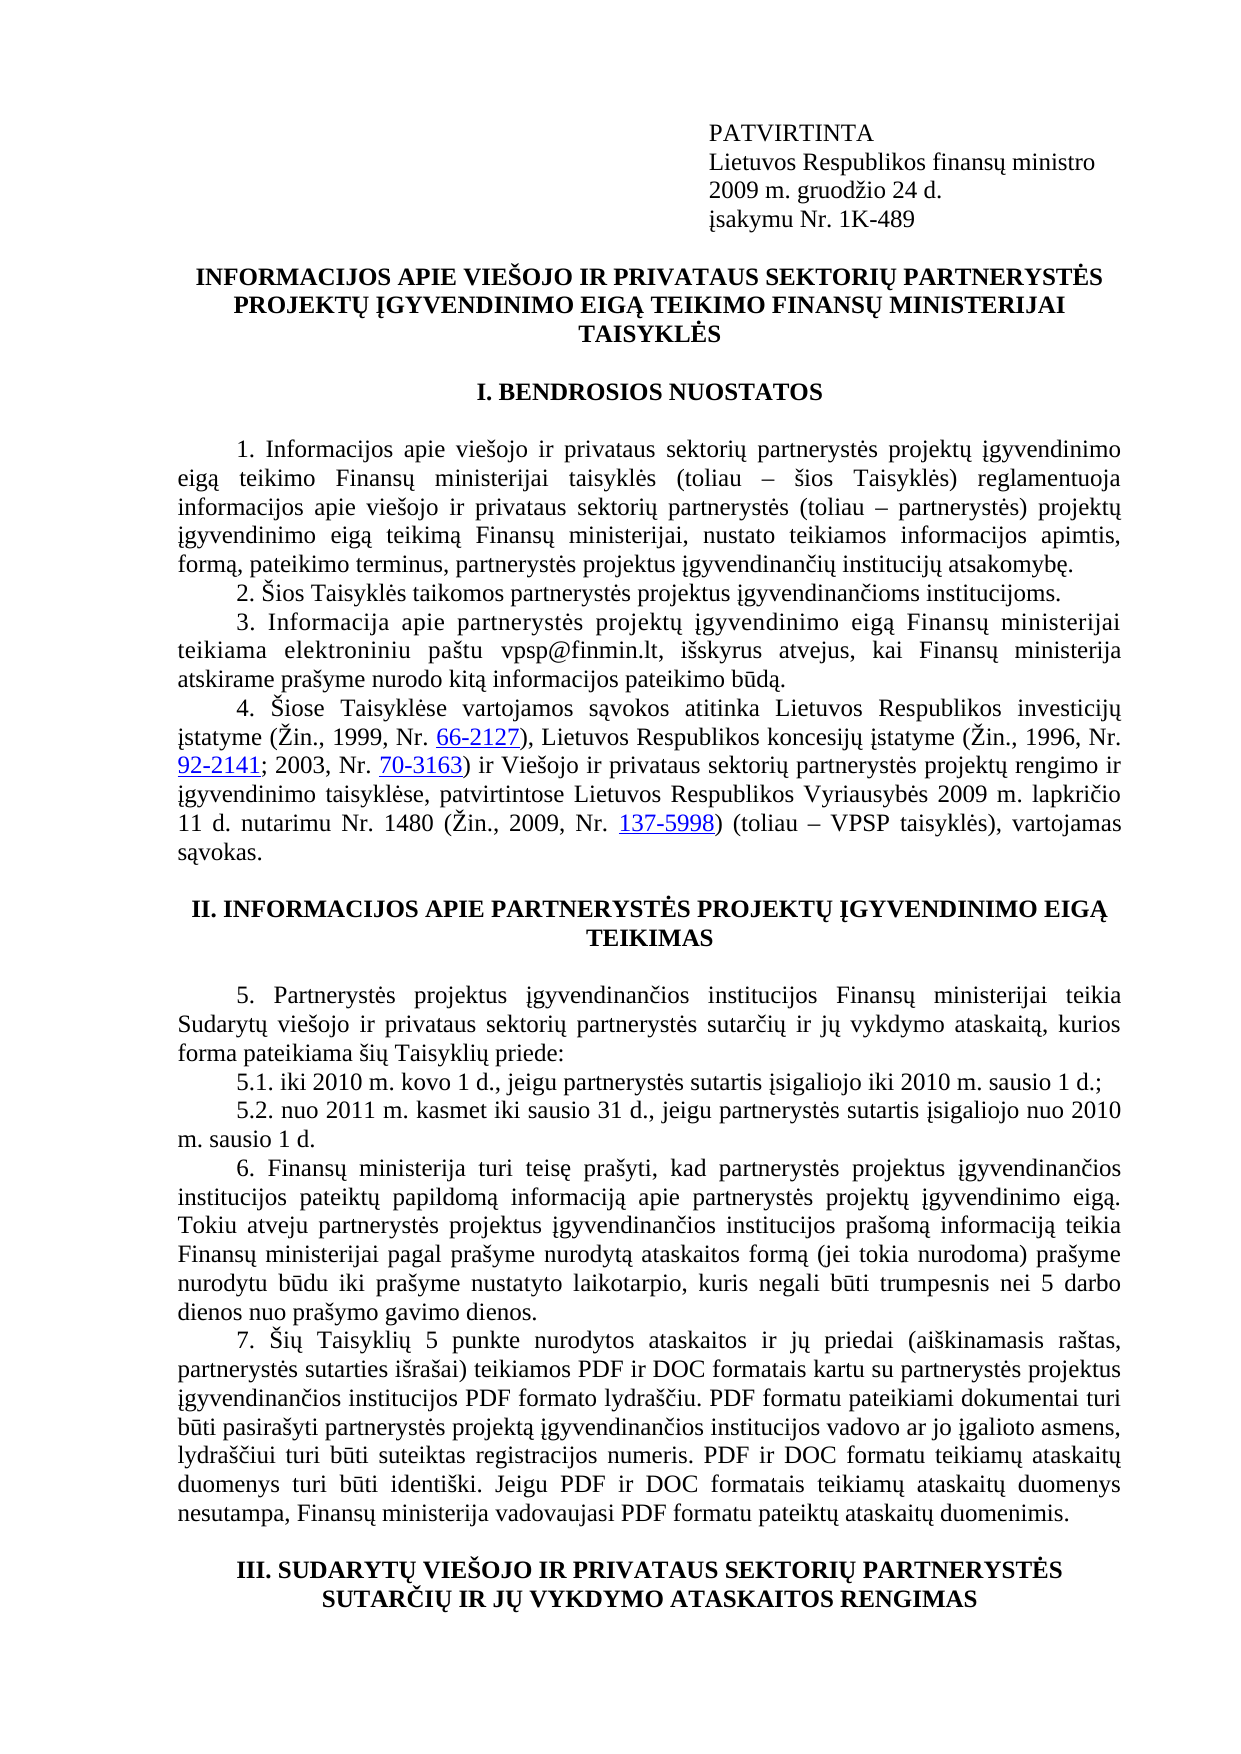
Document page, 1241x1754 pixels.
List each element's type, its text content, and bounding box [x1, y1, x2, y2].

text PATVIRTINTA [177, 118, 1122, 147]
text III. SUDARYTŲ VIEŠOJO IR PRIVATAUS SEKTORIŲ PARTNERYSTĖS SUTARČIŲ IR JŲ VYKDYMO ATASKAITOS RENGIMAS [177, 1556, 1122, 1613]
text I. BENDROSIOS NUOSTATOS [177, 377, 1122, 406]
text 4. Šiose Taisyklėse vartojamos sąvokos atitinka Lietuvos Respublikos investicijų įstatyme (Žin., 1999, Nr. 66-2127), Lietuvos Respublikos koncesijų įstatyme (Žin., 1996, Nr. 92-2141; 2003, Nr. 70-3163) ir Viešojo ir privataus sektorių partnerystės projektų rengimo ir įgyvendinimo taisyklėse, patvirtintose Lietuvos Respublikos Vyriausybės 2009 m. lapkričio 11 d. nutarimu Nr. 1480 (Žin., 2009, Nr. 137-5998) (toliau – VPSP taisyklės), vartojamas sąvokas. [177, 693, 1122, 866]
text 1. Informacijos apie viešojo ir privataus sektorių partnerystės projektų įgyvendinimo eigą teikimo Finansų ministerijai taisyklės (toliau – šios Taisyklės) reglamentuoja informacijos apie viešojo ir privataus sektorių partnerystės (toliau – partnerystės) projektų įgyvendinimo eigą teikimą Finansų ministerijai, nustato teikiamos informacijos apimtis, formą, pateikimo terminus, partnerystės projektus įgyvendinančių institucijų atsakomybę. [177, 434, 1122, 578]
text 7. Šių Taisyklių 5 punkte nurodytos ataskaitos ir jų priedai (aiškinamasis raštas, partnerystės sutarties išrašai) teikiamos PDF ir DOC formatais kartu su partnerystės projektus įgyvendinančios institucijos PDF formato lydraščiu. PDF formatu pateikiami dokumentai turi būti pasirašyti partnerystės projektą įgyvendinančios institucijos vadovo ar jo įgalioto asmens, lydraščiui turi būti suteiktas registracijos numeris. PDF ir DOC formatu teikiamų ataskaitų duomenys turi būti identiški. Jeigu PDF ir DOC formatais teikiamų ataskaitų duomenys nesutampa, Finansų ministerija vadovaujasi PDF formatu pateiktų ataskaitų duomenimis. [177, 1326, 1122, 1527]
text II. INFORMACIJOS APIE PARTNERYSTĖS PROJEKTŲ ĮGYVENDINIMO EIGĄ TEIKIMAS [177, 894, 1122, 952]
text INFORMACIJOS APIE VIEŠOJO IR PRIVATAUS SEKTORIŲ PARTNERYSTĖS PROJEKTŲ ĮGYVENDINIMO EIGĄ TEIKIMO FINANSŲ MINISTERIJAI TAISYKLĖS [177, 262, 1122, 348]
text 5.2. nuo 2011 m. kasmet iki sausio 31 d., jeigu partnerystės sutartis įsigaliojo nuo 2010 m. sausio 1 d. [177, 1096, 1122, 1153]
text 6. Finansų ministerija turi teisę prašyti, kad partnerystės projektus įgyvendinančios institucijos pateiktų papildomą informaciją apie partnerystės projektų įgyvendinimo eigą. Tokiu atveju partnerystės projektus įgyvendinančios institucijos prašomą informaciją teikia Finansų ministerijai pagal prašyme nurodytą ataskaitos formą (jei tokia nurodoma) prašyme nurodytu būdu iki prašyme nustatyto laikotarpio, kuris negali būti trumpesnis nei 5 darbo dienos nuo prašymo gavimo dienos. [177, 1153, 1122, 1326]
text 3. Informacija apie partnerystės projektų įgyvendinimo eigą Finansų ministerijai teikiama elektroniniu paštu vpsp@finmin.lt, išskyrus atvejus, kai Finansų ministerija atskirame prašyme nurodo kitą informacijos pateikimo būdą. [177, 607, 1122, 693]
text 5.1. iki 2010 m. kovo 1 d., jeigu partnerystės sutartis įsigaliojo iki 2010 m. sausio 1 d.; [177, 1067, 1122, 1096]
text 2009 m. gruodžio 24 d. [177, 176, 1122, 204]
text Lietuvos Respublikos finansų ministro [177, 147, 1122, 176]
text 2. Šios Taisyklės taikomos partnerystės projektus įgyvendinančioms institucijoms. [177, 578, 1122, 607]
text įsakymu Nr. 1K-489 [177, 204, 1122, 233]
text 5. Partnerystės projektus įgyvendinančios institucijos Finansų ministerijai teikia Sudarytų viešojo ir privataus sektorių partnerystės sutarčių ir jų vykdymo ataskaitą, kurios forma pateikiama šių Taisyklių priede: [177, 981, 1122, 1067]
